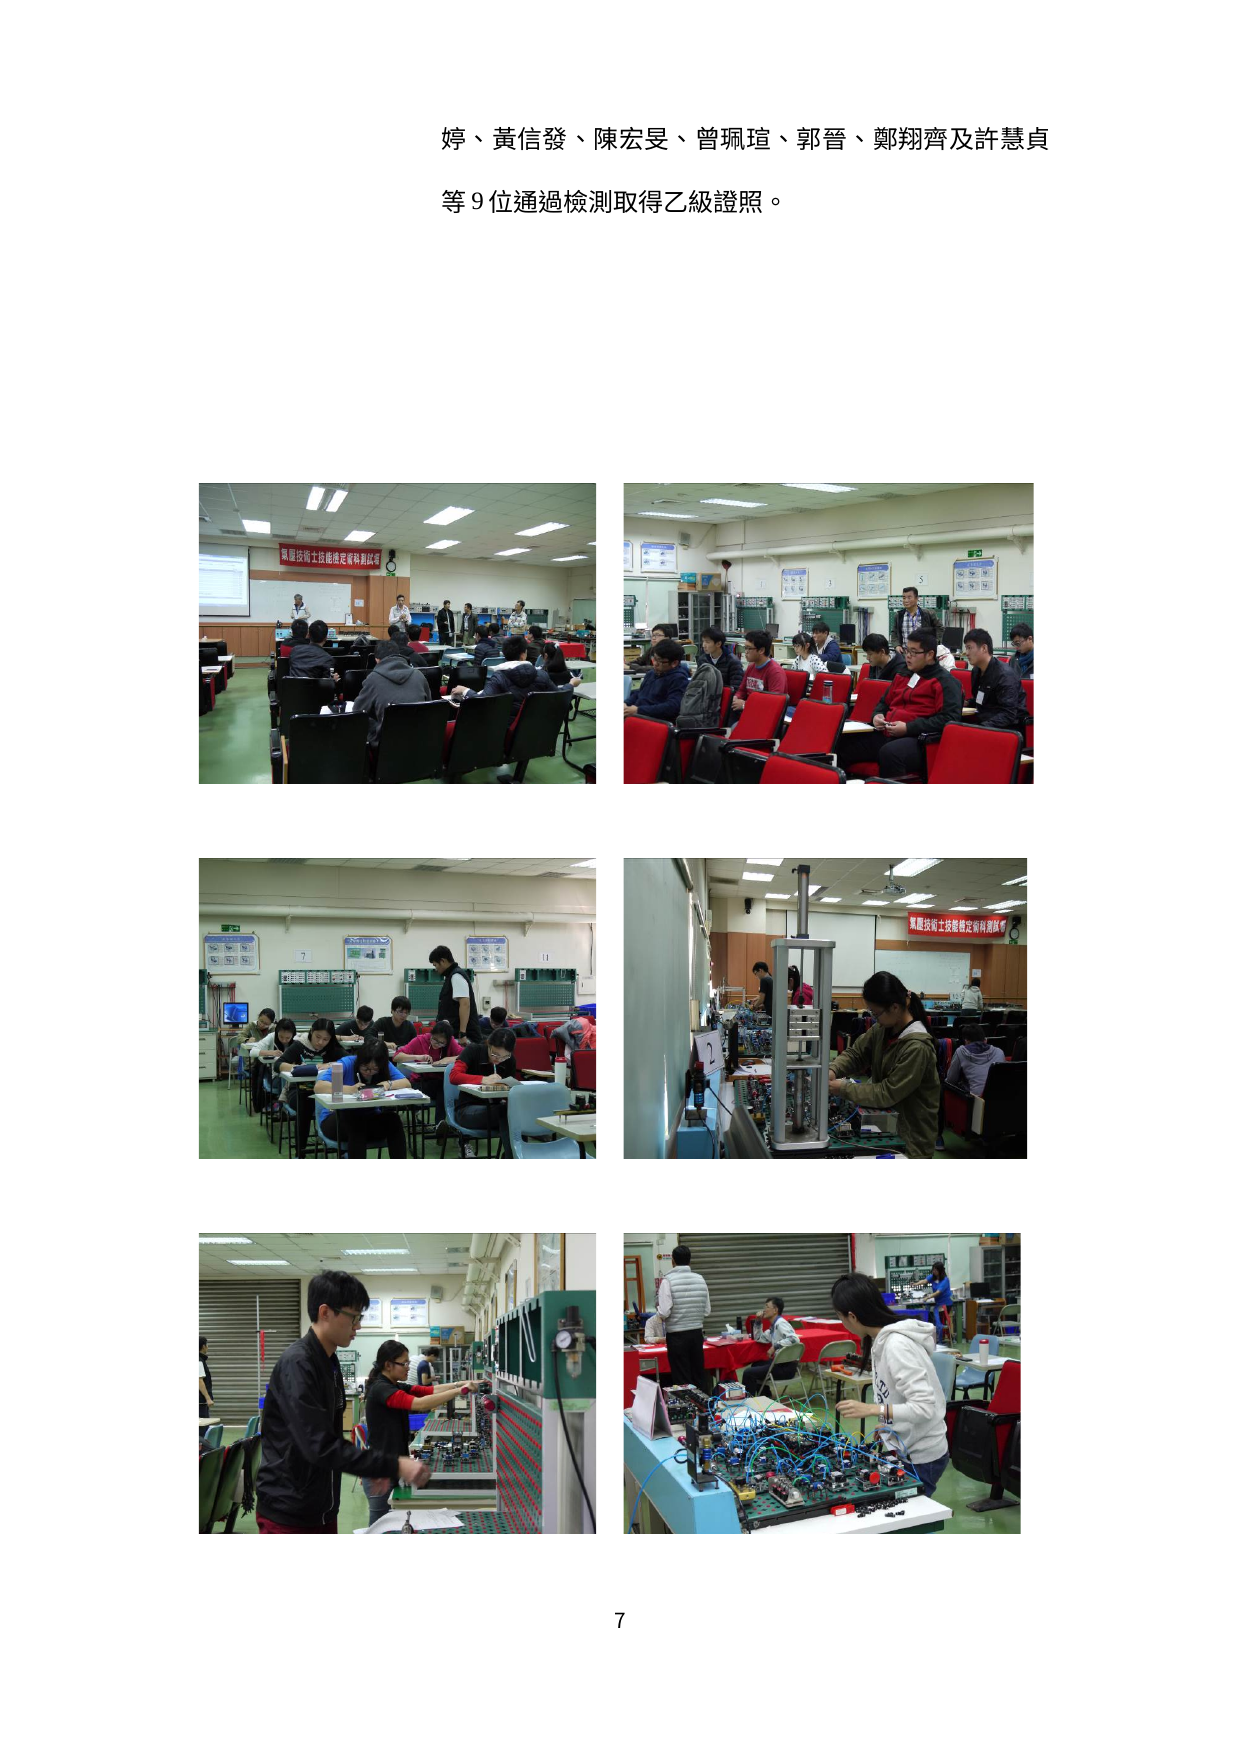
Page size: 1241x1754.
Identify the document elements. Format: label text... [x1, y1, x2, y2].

table_cell [188, 785, 612, 1159]
table_header [613, 410, 1222, 784]
table_cell [613, 785, 1222, 1159]
table_cell [613, 1160, 1222, 1534]
table_cell [188, 1160, 612, 1534]
table_header [188, 410, 612, 784]
list 婷、黃信發、陳宏旻、曾珮瑄、郭晉、鄭翔齊及許慧貞等9位通過檢測取得乙級證照。 [341, 96, 1053, 221]
